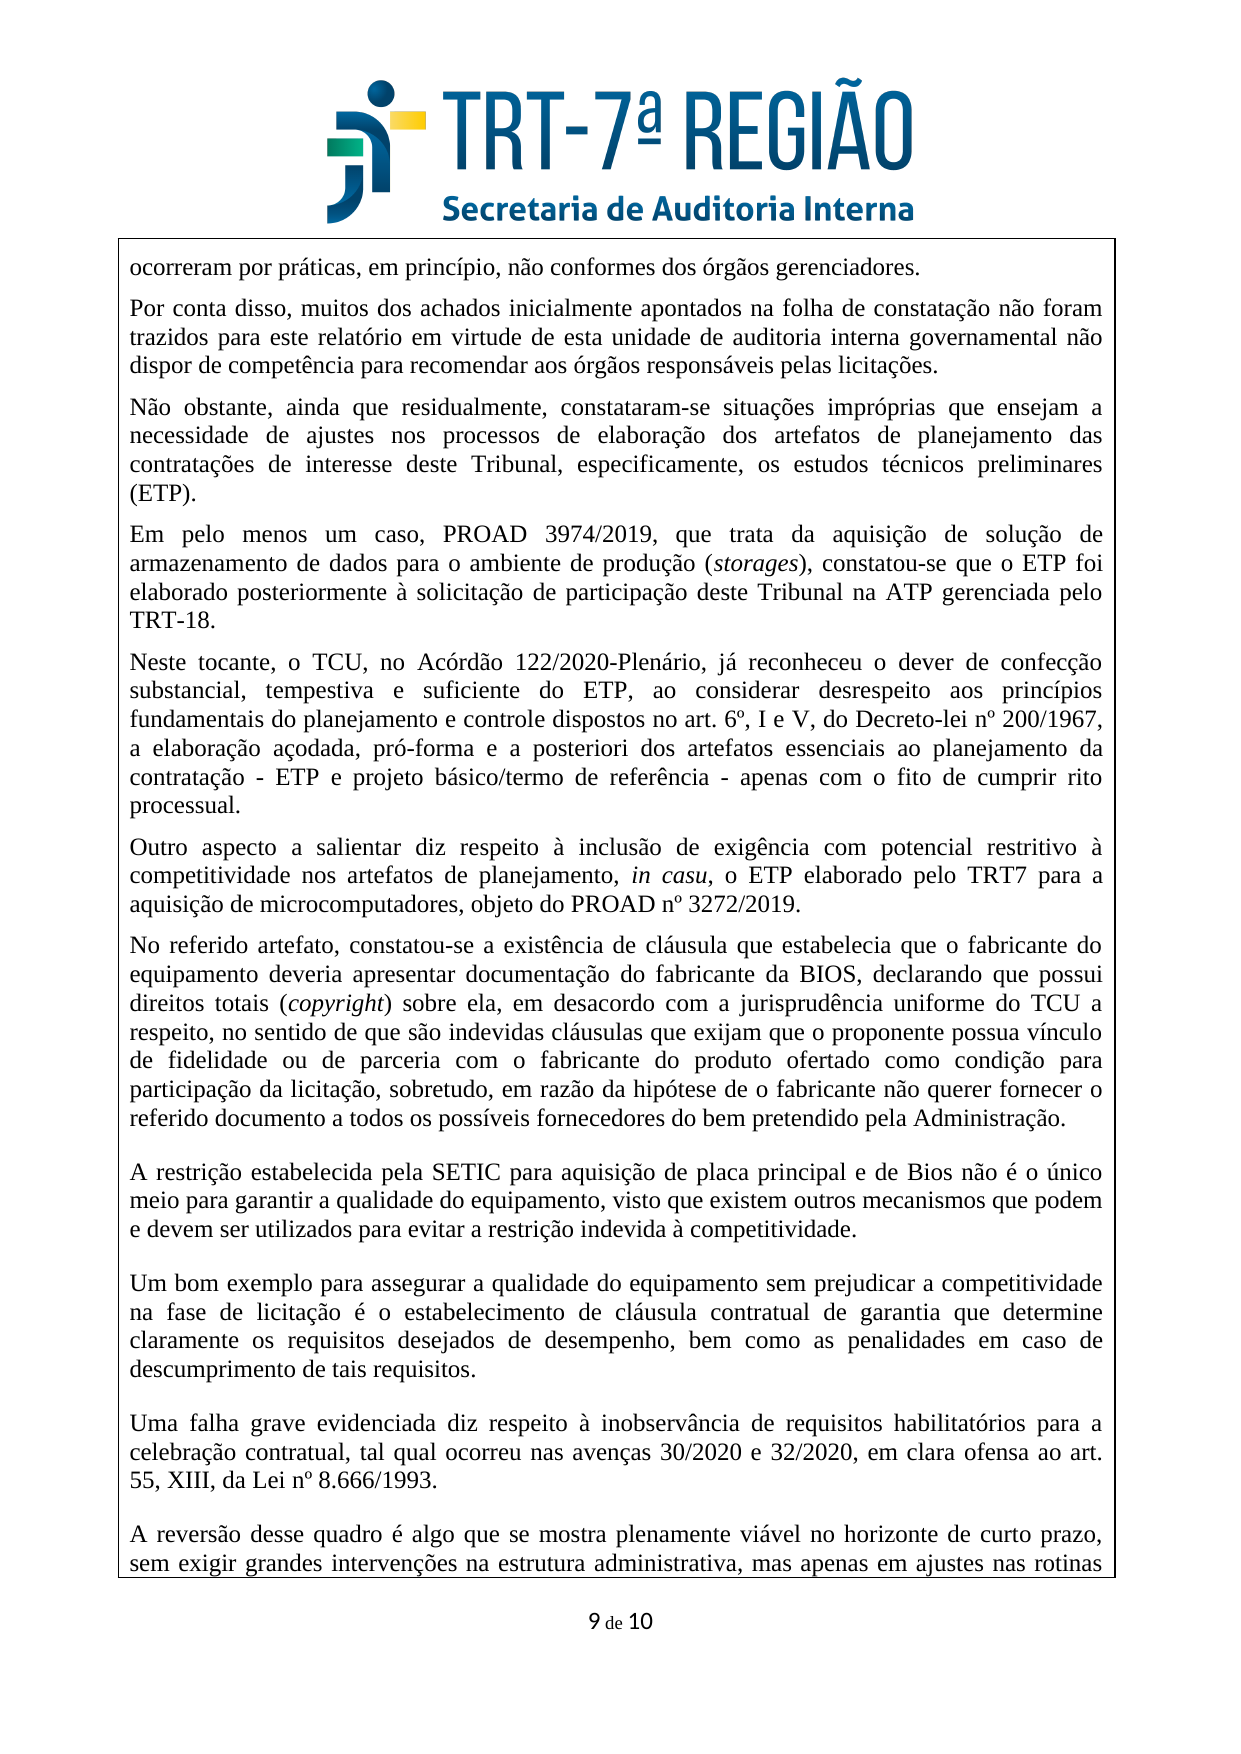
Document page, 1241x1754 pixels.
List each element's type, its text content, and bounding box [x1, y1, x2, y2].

picture [323, 64, 917, 238]
table_header ocorreram por práticas, em princípio, não conformes dos órgãos gerenciadores. Por conta disso, muitos dos achados inicialmente apontados na folha de constatação não foram trazidos para este relatório em virtude de esta unidade de auditoria interna governamental não dispor de competência para recomendar aos órgãos responsáveis pelas licitações. Não obstante, ainda que residualmente, constataram-se situações impróprias que ensejam a necessidade de ajustes nos processos de elaboração dos artefatos de planejamento das contratações de interesse deste Tribunal, especificamente, os estudos técnicos preliminares (ETP). Em pelo menos um caso, PROAD 3974/2019, que trata da aquisição de solução de armazenamento de dados para o ambiente de produção (storages), constatou-se que o ETP foi elaborado posteriormente à solicitação de participação deste Tribunal na ATP gerenciada pelo TRT-18. Neste tocante, o TCU, no Acórdão 122/2020-Plenário, já reconheceu o dever de confecção substancial, tempestiva e suficiente do ETP, ao considerar desrespeito aos princípios fundamentais do planejamento e controle dispostos no art. 6º, I e V, do Decreto-lei nº 200/1967, a elaboração açodada, pró-forma e a posteriori dos artefatos essenciais ao planejamento da contratação - ETP e projeto básico/termo de referência - apenas com o fito de cumprir rito processual. Outro aspecto a salientar diz respeito à inclusão de exigência com potencial restritivo à competitividade nos artefatos de planejamento, in casu, o ETP elaborado pelo TRT7 para a aquisição de microcomputadores, objeto do PROAD nº 3272/2019. No referido artefato, constatou-se a existência de cláusula que estabelecia que o fabricante do equipamento deveria apresentar documentação do fabricante da BIOS, declarando que possui direitos totais (copyright) sobre ela, em desacordo com a jurisprudência uniforme do TCU a respeito, no sentido de que são indevidas cláusulas que exijam que o proponente possua vínculo de fidelidade ou de parceria com o fabricante do produto ofertado como condição para participação da licitação, sobretudo, em razão da hipótese de o fabricante não querer fornecer o referido documento a todos os possíveis fornecedores do bem pretendido pela Administração. A restrição estabelecida pela SETIC para aquisição de placa principal e de Bios não é o único meio para garantir a qualidade do equipamento, visto que existem outros mecanismos que podem e devem ser utilizados para evitar a restrição indevida à competitividade. Um bom exemplo para assegurar a qualidade do equipamento sem prejudicar a competitividade na fase de licitação é o estabelecimento de cláusula contratual de garantia que determine claramente os requisitos desejados de desempenho, bem como as penalidades em caso de descumprimento de tais requisitos. Uma falha grave evidenciada diz respeito à inobservância de requisitos habilitatórios para a celebração contratual, tal qual ocorreu nas avenças 30/2020 e 32/2020, em clara ofensa ao art. 55, XIII, da Lei nº 8.666/1993. A reversão desse quadro é algo que se mostra plenamente viável no horizonte de curto prazo, sem exigir grandes intervenções na estrutura administrativa, mas apenas em ajustes nas rotinas [119, 239, 1114, 1577]
